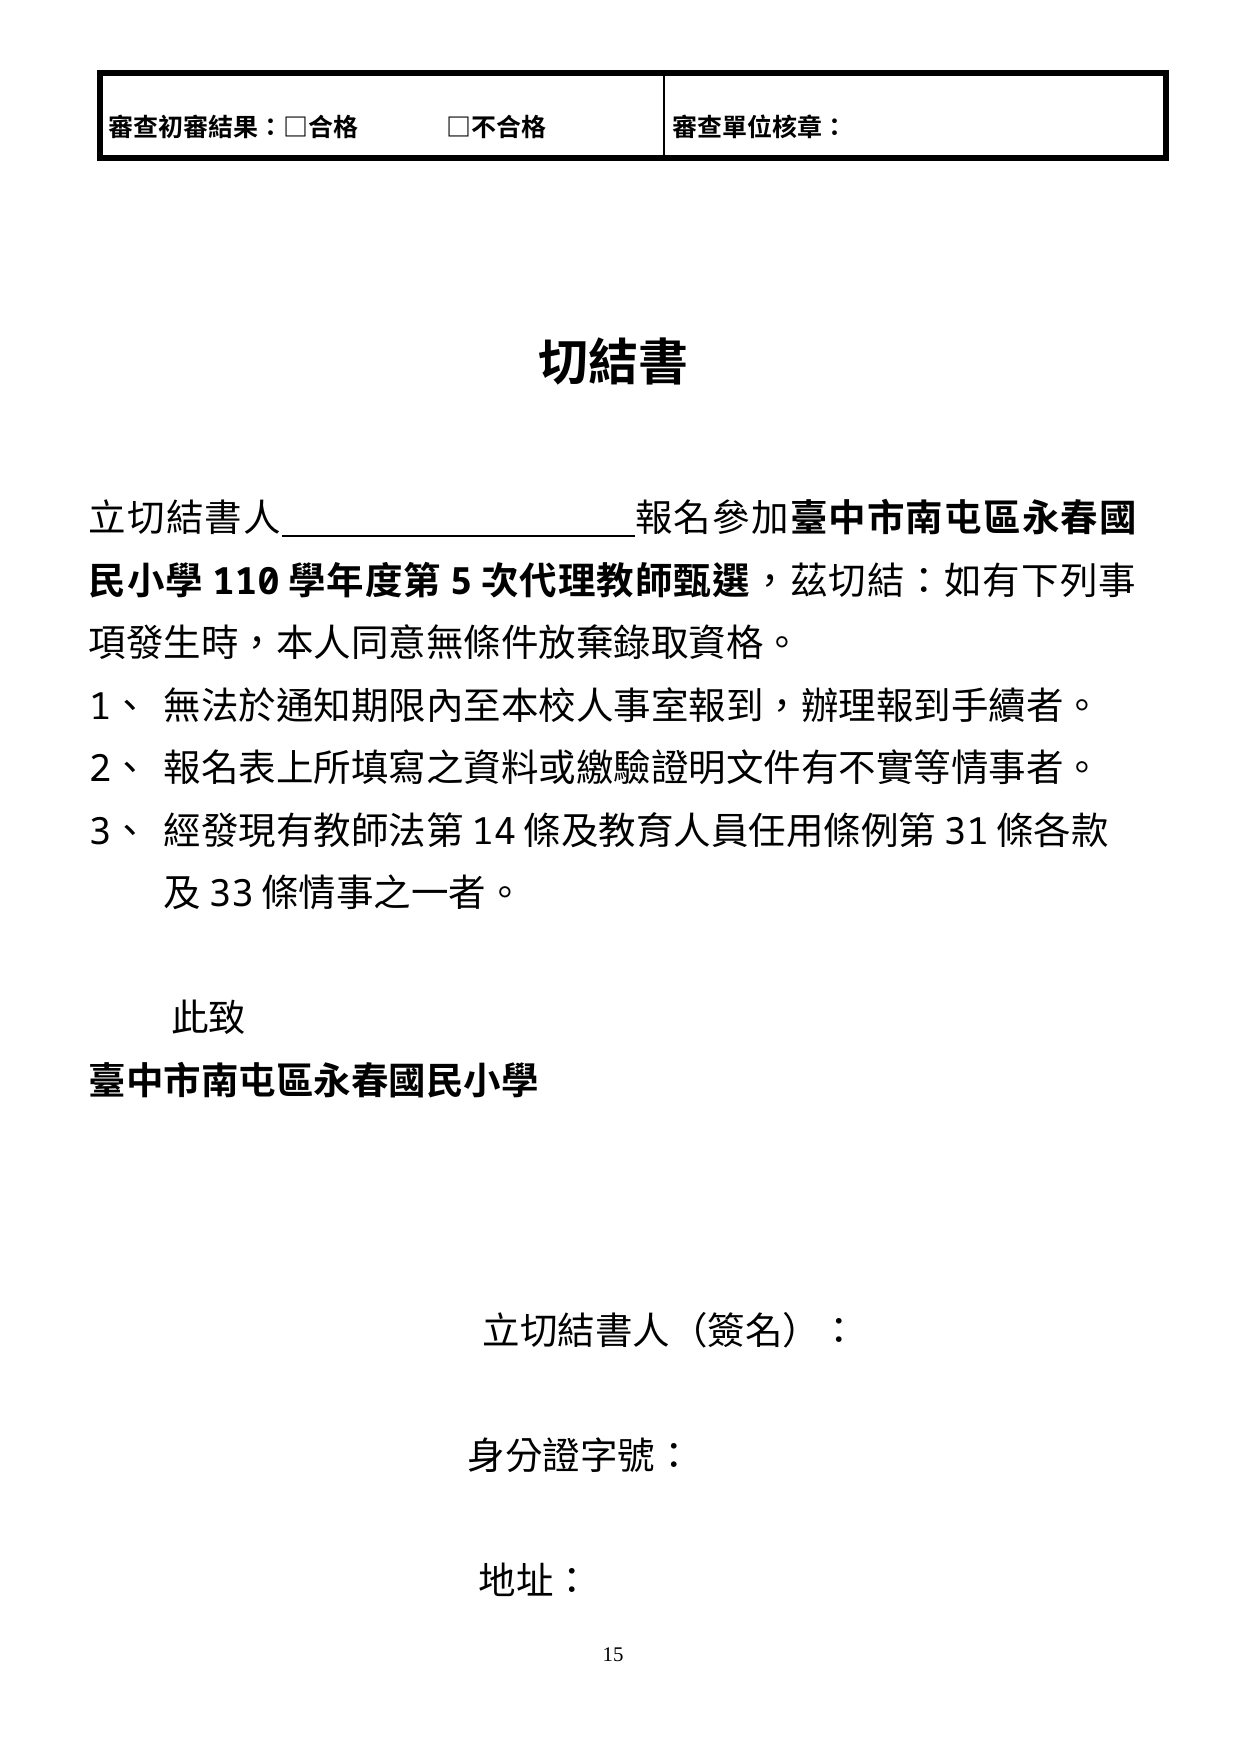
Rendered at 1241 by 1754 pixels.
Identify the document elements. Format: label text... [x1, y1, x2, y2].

text 此致 [89, 974, 1137, 1036]
list 無法於通知期限內至本校人事室報到，辦理報到手續者。 [89, 661, 1137, 724]
text 身分證字號： [89, 1411, 1137, 1474]
list 經發現有教師法第14條及教育人員任用條例第31條各款及33條情事之一者。 [89, 786, 1137, 911]
text 切結書 [89, 286, 1137, 411]
text 臺中市南屯區永春國民小學 [89, 1036, 1137, 1099]
table_header 審查單位核章： [665, 76, 1163, 155]
list 報名表上所填寫之資料或繳驗證明文件有不實等情事者。 [89, 724, 1137, 786]
text 立切結書人 報名參加臺中市南屯區永春國民小學110學年度第5次代理教師甄選，茲切結：如有下列事項發生時，本人同意無條件放棄錄取資格。 [89, 474, 1137, 661]
table_header 審查初審結果：□合格 □不合格 [103, 76, 663, 155]
text 地址： [89, 1536, 1137, 1599]
text 立切結書人（簽名）： [89, 1286, 1137, 1349]
